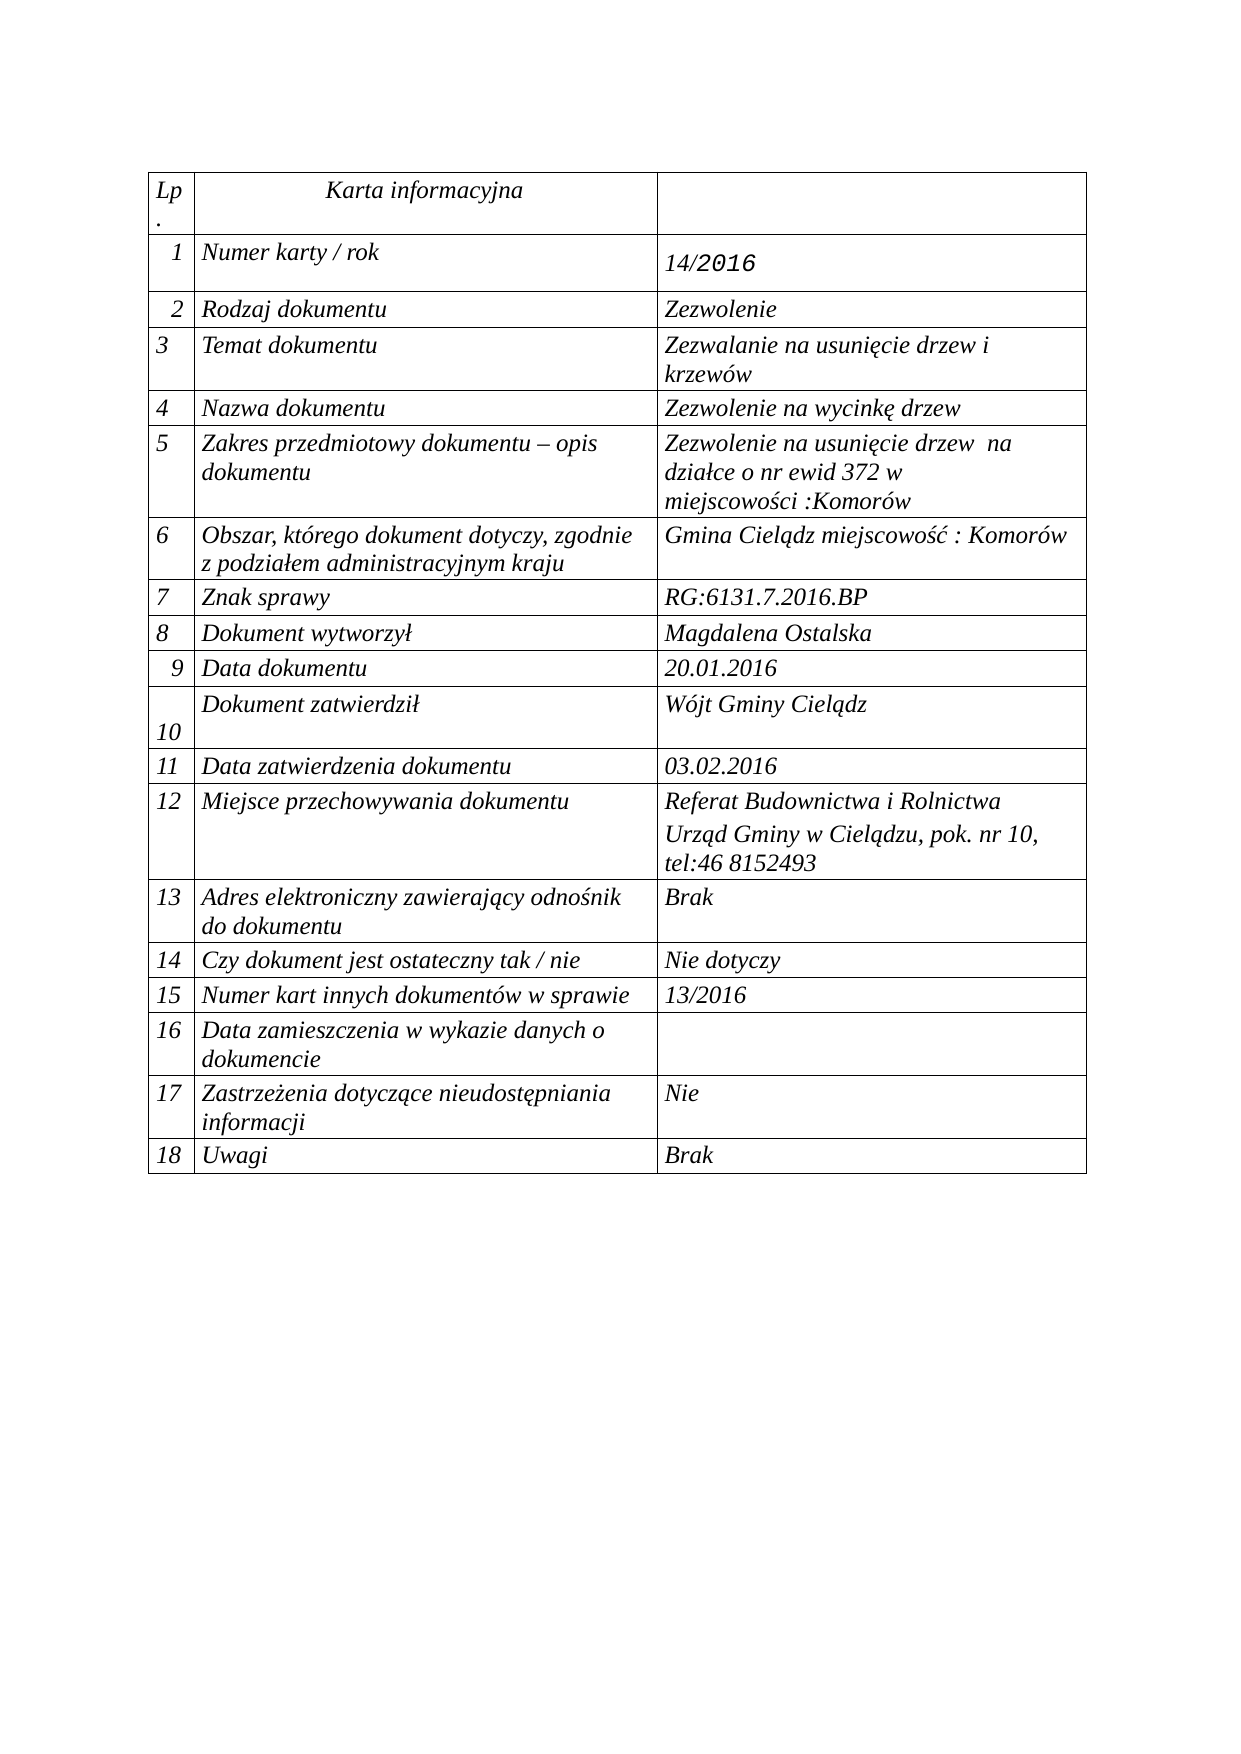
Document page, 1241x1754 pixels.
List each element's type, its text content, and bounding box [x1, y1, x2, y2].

table_cell Czy dokument jest ostateczny tak / nie [195, 943, 657, 977]
table_cell RG:6131.7.2016.BP [658, 580, 1086, 614]
table_cell Dokument zatwierdził [195, 687, 657, 748]
table_cell 5 [149, 426, 194, 517]
table_cell Nazwa dokumentu [195, 391, 657, 425]
table_cell Zezwolenie na wycinkę drzew [658, 391, 1086, 425]
table_cell Rodzaj dokumentu [195, 292, 657, 327]
table_cell Obszar, którego dokument dotyczy, zgodnie z podziałem administracyjnym kraju [195, 518, 657, 579]
table_cell 11 [149, 749, 194, 783]
table_cell Temat dokumentu [195, 328, 657, 390]
table_cell Numer kart innych dokumentów w sprawie [195, 978, 657, 1012]
table_cell 1 [149, 235, 194, 291]
table_cell Miejsce przechowywania dokumentu [195, 784, 657, 879]
table_cell Dokument wytworzył [195, 616, 657, 650]
table_cell Data dokumentu [195, 651, 657, 686]
table_cell Adres elektroniczny zawierający odnośnik do dokumentu [195, 880, 657, 942]
table_cell Nie [658, 1076, 1086, 1137]
table_cell 12 [149, 784, 194, 879]
table_cell Gmina Cielądz miejscowość : Komorów [658, 518, 1086, 579]
table_cell [658, 1013, 1086, 1075]
table_header Lp. [149, 173, 194, 234]
table_cell Znak sprawy [195, 580, 657, 614]
table_cell 13/2016 [658, 978, 1086, 1012]
table_cell Uwagi [195, 1139, 657, 1173]
table_cell Zakres przedmiotowy dokumentu – opis dokumentu [195, 426, 657, 517]
table_cell 8 [149, 616, 194, 650]
table_cell Data zatwierdzenia dokumentu [195, 749, 657, 783]
table_cell 18 [149, 1139, 194, 1173]
table_cell Zezwalanie na usunięcie drzew i krzewów [658, 328, 1086, 390]
table_cell 4 [149, 391, 194, 425]
table_cell 6 [149, 518, 194, 579]
table_cell Numer karty / rok [195, 235, 657, 291]
table_cell 2 [149, 292, 194, 327]
table_cell Wójt Gminy Cielądz [658, 687, 1086, 748]
table_cell Magdalena Ostalska [658, 616, 1086, 650]
table_cell Nie dotyczy [658, 943, 1086, 977]
table_cell Referat Budownictwa i Rolnictwa Urząd Gminy w Cielądzu, pok. nr 10, tel:46 8152493 [658, 784, 1086, 879]
table_cell 14 [149, 943, 194, 977]
table_cell 15 [149, 978, 194, 1012]
table_cell 20.01.2016 [658, 651, 1086, 686]
table_cell Brak [658, 1139, 1086, 1173]
table_cell 10 [149, 687, 194, 748]
table_cell Data zamieszczenia w wykazie danych o dokumencie [195, 1013, 657, 1075]
table_header [658, 173, 1086, 234]
table_cell 14/2016 [658, 235, 1086, 291]
table_cell 7 [149, 580, 194, 614]
table_cell 03.02.2016 [658, 749, 1086, 783]
table_cell 9 [149, 651, 194, 686]
table_cell Brak [658, 880, 1086, 942]
table_cell 13 [149, 880, 194, 942]
table_cell Zastrzeżenia dotyczące nieudostępniania informacji [195, 1076, 657, 1137]
table_cell Zezwolenie na usunięcie drzew na działce o nr ewid 372 w miejscowości :Komorów [658, 426, 1086, 517]
table_header Karta informacyjna [195, 173, 657, 234]
table_cell Zezwolenie [658, 292, 1086, 327]
table_cell 17 [149, 1076, 194, 1137]
table_cell 16 [149, 1013, 194, 1075]
table_cell 3 [149, 328, 194, 390]
